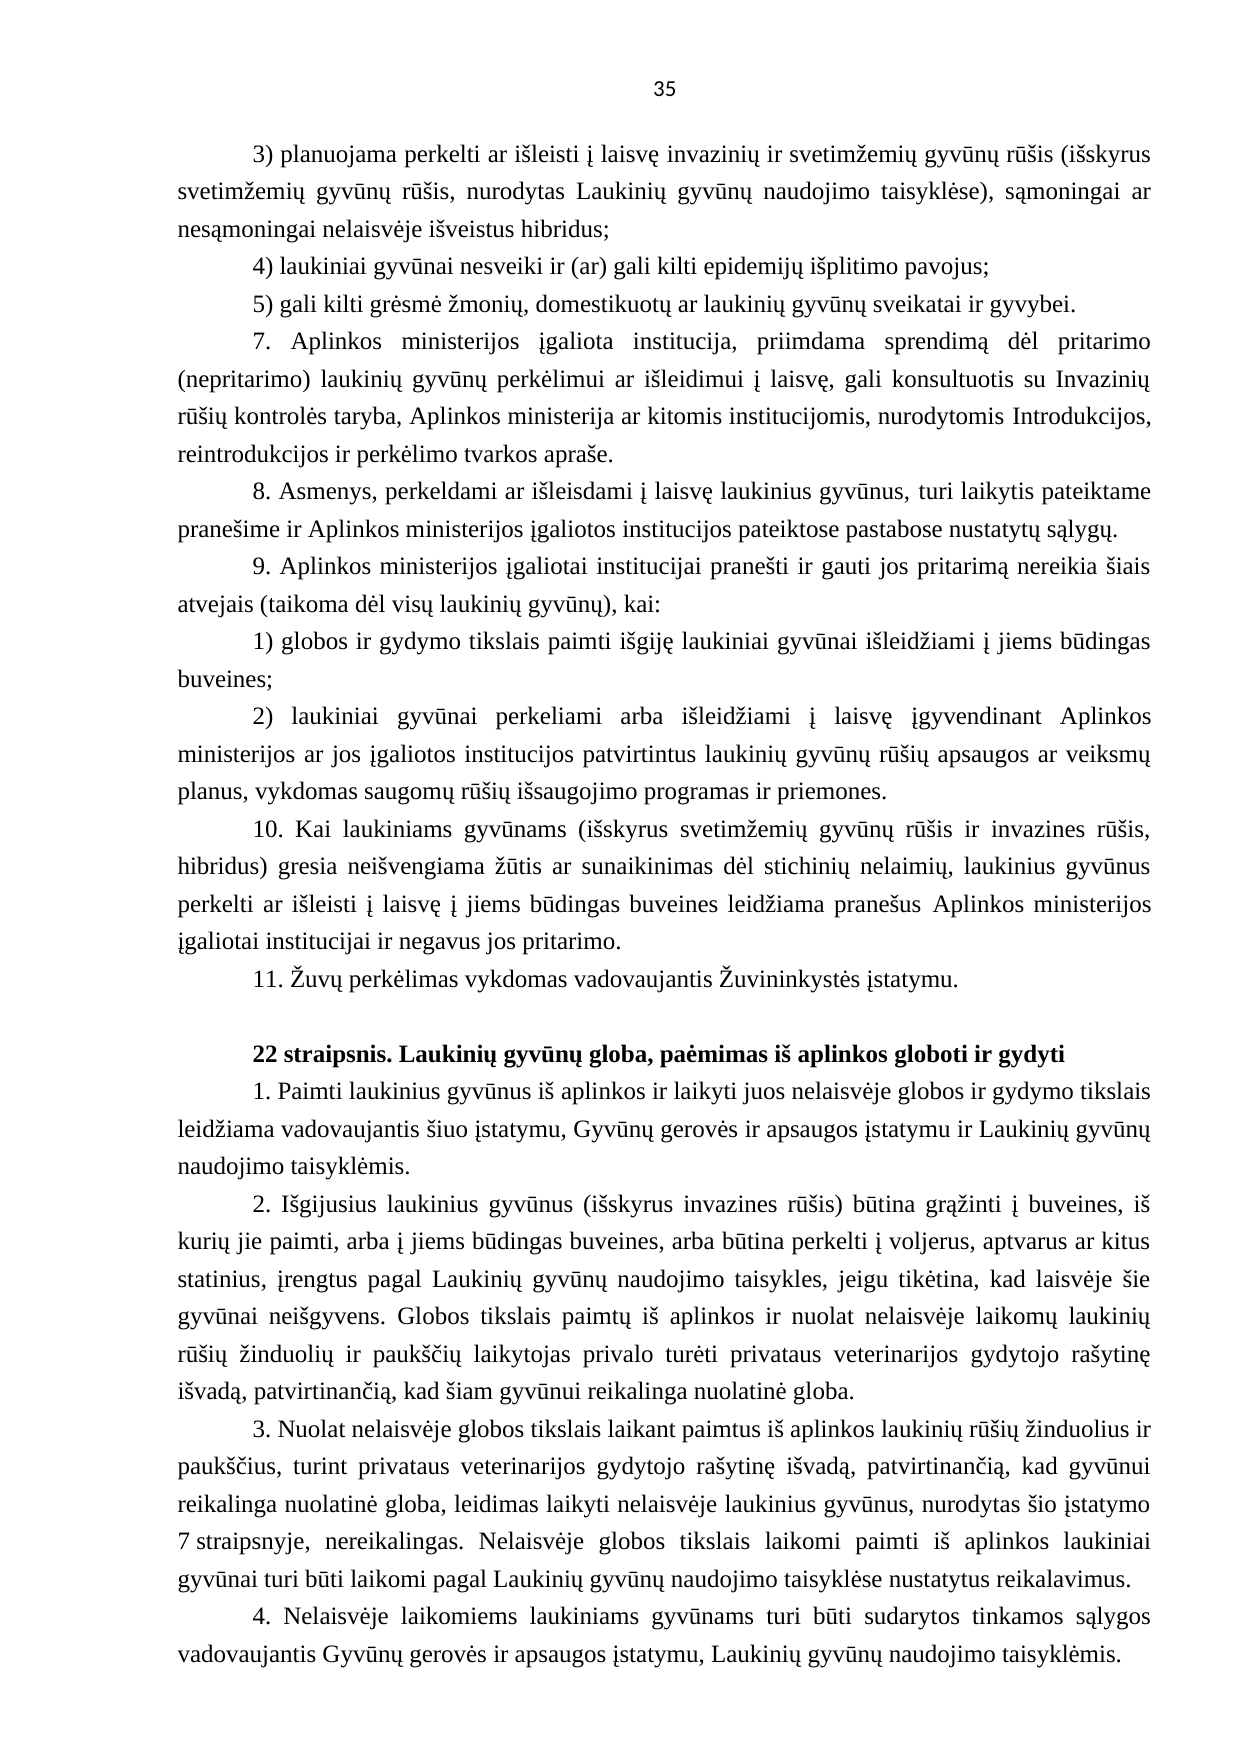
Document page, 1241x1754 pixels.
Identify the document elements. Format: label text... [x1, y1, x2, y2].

text 2. Išgijusius laukinius gyvūnus (išskyrus invazines rūšis) būtina grąžinti į buveines, iš kurių jie paimti, arba į jiems būdingas buveines, arba būtina perkelti į voljerus, aptvarus ar kitus statinius, įrengtus pagal Laukinių gyvūnų naudojimo taisykles, jeigu tikėtina, kad laisvėje šie gyvūnai neišgyvens. Globos tikslais paimtų iš aplinkos ir nuolat nelaisvėje laikomų laukinių rūšių žinduolių ir paukščių laikytojas privalo turėti privataus veterinarijos gydytojo rašytinę išvadą, patvirtinančią, kad šiam gyvūnui reikalinga nuolatinė globa. [177, 1180, 1152, 1405]
text 1) globos ir gydymo tikslais paimti išgiję laukiniai gyvūnai išleidžiami į jiems būdingas buveines; [177, 617, 1152, 692]
text 9. Aplinkos ministerijos įgaliotai institucijai pranešti ir gauti jos pritarimą nereikia šiais atvejais (taikoma dėl visų laukinių gyvūnų), kai: [177, 542, 1152, 617]
text 11. Žuvų perkėlimas vykdomas vadovaujantis Žuvininkystės įstatymu. [177, 955, 1152, 992]
text 22 straipsnis. Laukinių gyvūnų globa, paėmimas iš aplinkos globoti ir gydyti [177, 1030, 1152, 1067]
text 3) planuojama perkelti ar išleisti į laisvę invazinių ir svetimžemių gyvūnų rūšis (išskyrus svetimžemių gyvūnų rūšis, nurodytas Laukinių gyvūnų naudojimo taisyklėse), sąmoningai ar nesąmoningai nelaisvėje išveistus hibridus; [177, 130, 1152, 242]
text 4) laukiniai gyvūnai nesveiki ir (ar) gali kilti epidemijų išplitimo pavojus; [177, 242, 1152, 280]
text 4. Nelaisvėje laikomiems laukiniams gyvūnams turi būti sudarytos tinkamos sąlygos vadovaujantis Gyvūnų gerovės ir apsaugos įstatymu, Laukinių gyvūnų naudojimo taisyklėmis. [177, 1592, 1152, 1667]
text 7. Aplinkos ministerijos įgaliota institucija, priimdama sprendimą dėl pritarimo (nepritarimo) laukinių gyvūnų perkėlimui ar išleidimui į laisvę, gali konsultuotis su Invazinių rūšių kontrolės taryba, Aplinkos ministerija ar kitomis institucijomis, nurodytomis Introdukcijos, reintrodukcijos ir perkėlimo tvarkos apraše. [177, 317, 1152, 467]
text 1. Paimti laukinius gyvūnus iš aplinkos ir laikyti juos nelaisvėje globos ir gydymo tikslais leidžiama vadovaujantis šiuo įstatymu, Gyvūnų gerovės ir apsaugos įstatymu ir Laukinių gyvūnų naudojimo taisyklėmis. [177, 1067, 1152, 1180]
text 2) laukiniai gyvūnai perkeliami arba išleidžiami į laisvę įgyvendinant Aplinkos ministerijos ar jos įgaliotos institucijos patvirtintus laukinių gyvūnų rūšių apsaugos ar veiksmų planus, vykdomas saugomų rūšių išsaugojimo programas ir priemones. [177, 692, 1152, 805]
text 10. Kai laukiniams gyvūnams (išskyrus svetimžemių gyvūnų rūšis ir invazines rūšis, hibridus) gresia neišvengiama žūtis ar sunaikinimas dėl stichinių nelaimių, laukinius gyvūnus perkelti ar išleisti į laisvę į jiems būdingas buveines leidžiama pranešus Aplinkos ministerijos įgaliotai institucijai ir negavus jos pritarimo. [177, 805, 1152, 955]
text 8. Asmenys, perkeldami ar išleisdami į laisvę laukinius gyvūnus, turi laikytis pateiktame pranešime ir Aplinkos ministerijos įgaliotos institucijos pateiktose pastabose nustatytų sąlygų. [177, 467, 1152, 542]
text 5) gali kilti grėsmė žmonių, domestikuotų ar laukinių gyvūnų sveikatai ir gyvybei. [177, 280, 1152, 317]
text 3. Nuolat nelaisvėje globos tikslais laikant paimtus iš aplinkos laukinių rūšių žinduolius ir paukščius, turint privataus veterinarijos gydytojo rašytinę išvadą, patvirtinančią, kad gyvūnui reikalinga nuolatinė globa, leidimas laikyti nelaisvėje laukinius gyvūnus, nurodytas šio įstatymo 7 straipsnyje, nereikalingas. Nelaisvėje globos tikslais laikomi paimti iš aplinkos laukiniai gyvūnai turi būti laikomi pagal Laukinių gyvūnų naudojimo taisyklėse nustatytus reikalavimus. [177, 1405, 1152, 1592]
